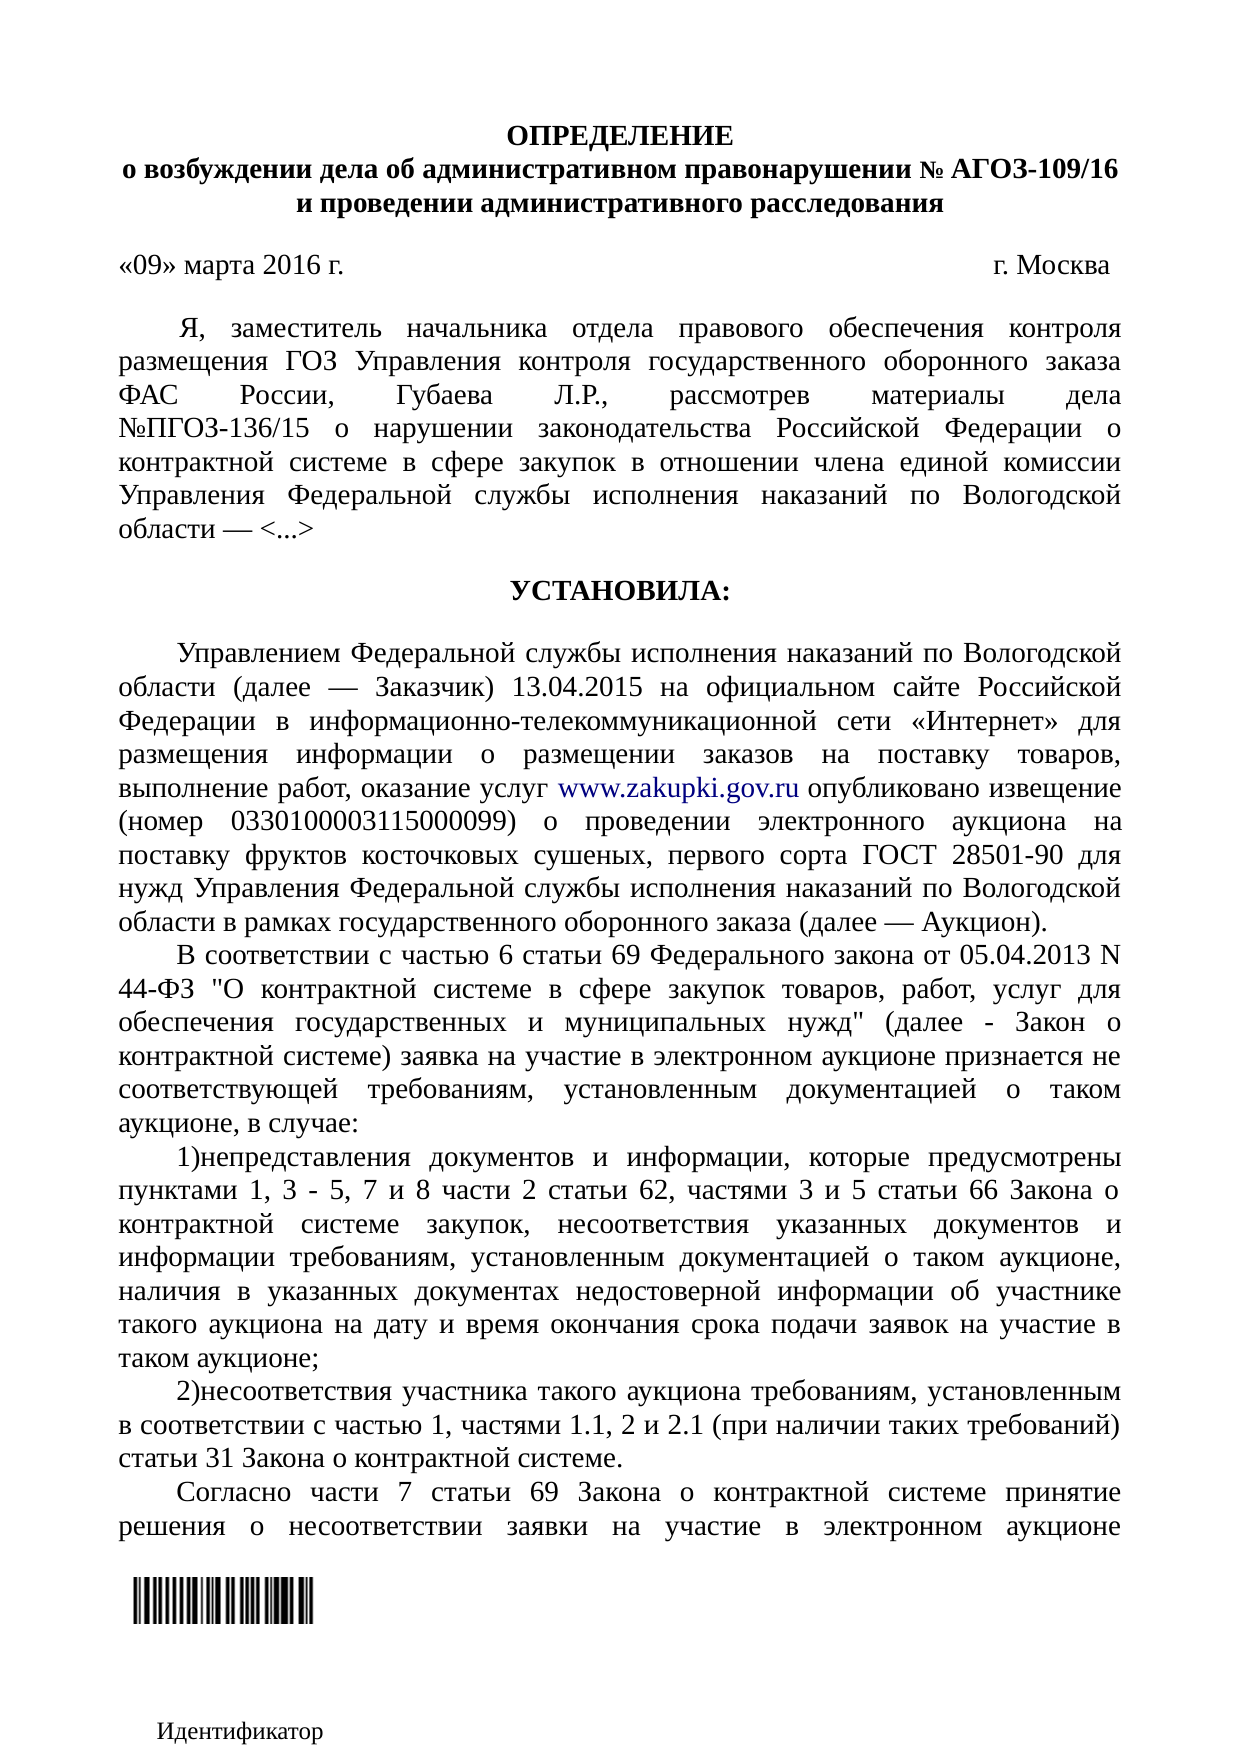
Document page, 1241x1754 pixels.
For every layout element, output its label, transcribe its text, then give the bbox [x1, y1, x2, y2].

text УСТАНОВИЛА: [118, 573, 1122, 607]
text о возбуждении дела об административном правонарушении № АГОЗ-109/16 [118, 152, 1122, 185]
text 1)непредставления документов и информации, которые предусмотрены пунктами 1, 3 - 5, 7 и 8 части 2 статьи 62, частями 3 и 5 статьи 66 Закона о контрактной системе закупок, несоответствия указанных документов и информации требованиям, установленным документацией о таком аукционе, наличия в указанных документах недостоверной информации об участнике такого аукциона на дату и время окончания срока подачи заявок на участие в таком аукционе; [118, 1139, 1122, 1373]
text Я, заместитель начальника отдела правового обеспечения контроля размещения ГОЗ Управления контроля государственного оборонного заказа ФАС России, Губаева Л.Р., рассмотрев материалы дела №ПГОЗ-136/15 о нарушении законодательства Российской Федерации о контрактной системе в сфере закупок в отношении члена единой комиссии Управления Федеральной службы исполнения наказаний по Вологодской области — <...> [118, 310, 1122, 544]
text 2)несоответствия участника такого аукциона требованиям, установленным в соответствии с частью 1, частями 1.1, 2 и 2.1 (при наличии таких требований) статьи 31 Закона о контрактной системе. [118, 1373, 1122, 1474]
text и проведении административного расследования [118, 185, 1122, 219]
text Управлением Федеральной службы исполнения наказаний по Вологодской области (далее — Заказчик) 13.04.2015 на официальном сайте Российской Федерации в информационно-телекоммуникационной сети «Интернет» для размещения информации о размещении заказов на поставку товаров, выполнение работ, оказание услуг www.zakupki.gov.ru опубликовано извещение (номер 0330100003115000099) о проведении электронного аукциона на поставку фруктов косточковых сушеных, первого сорта ГОСТ 28501-90 для нужд Управления Федеральной службы исполнения наказаний по Вологодской области в рамках государственного оборонного заказа (далее — Аукцион). [118, 636, 1122, 937]
text ОПРЕДЕЛЕНИЕ [118, 118, 1122, 152]
text Согласно части 7 статьи 69 Закона о контрактной системе принятие решения о несоответствии заявки на участие в электронном аукционе [118, 1474, 1122, 1541]
text «09» марта 2016 г. г. Москва [118, 247, 1122, 281]
text В соответствии с частью 6 статьи 69 Федерального закона от 05.04.2013 N 44-ФЗ "О контрактной системе в сфере закупок товаров, работ, услуг для обеспечения государственных и муниципальных нужд" (далее - Закон о контрактной системе) заявка на участие в электронном аукционе признается не соответствующей требованиям, установленным документацией о таком аукционе, в случае: [118, 937, 1122, 1139]
picture [118, 1577, 331, 1624]
